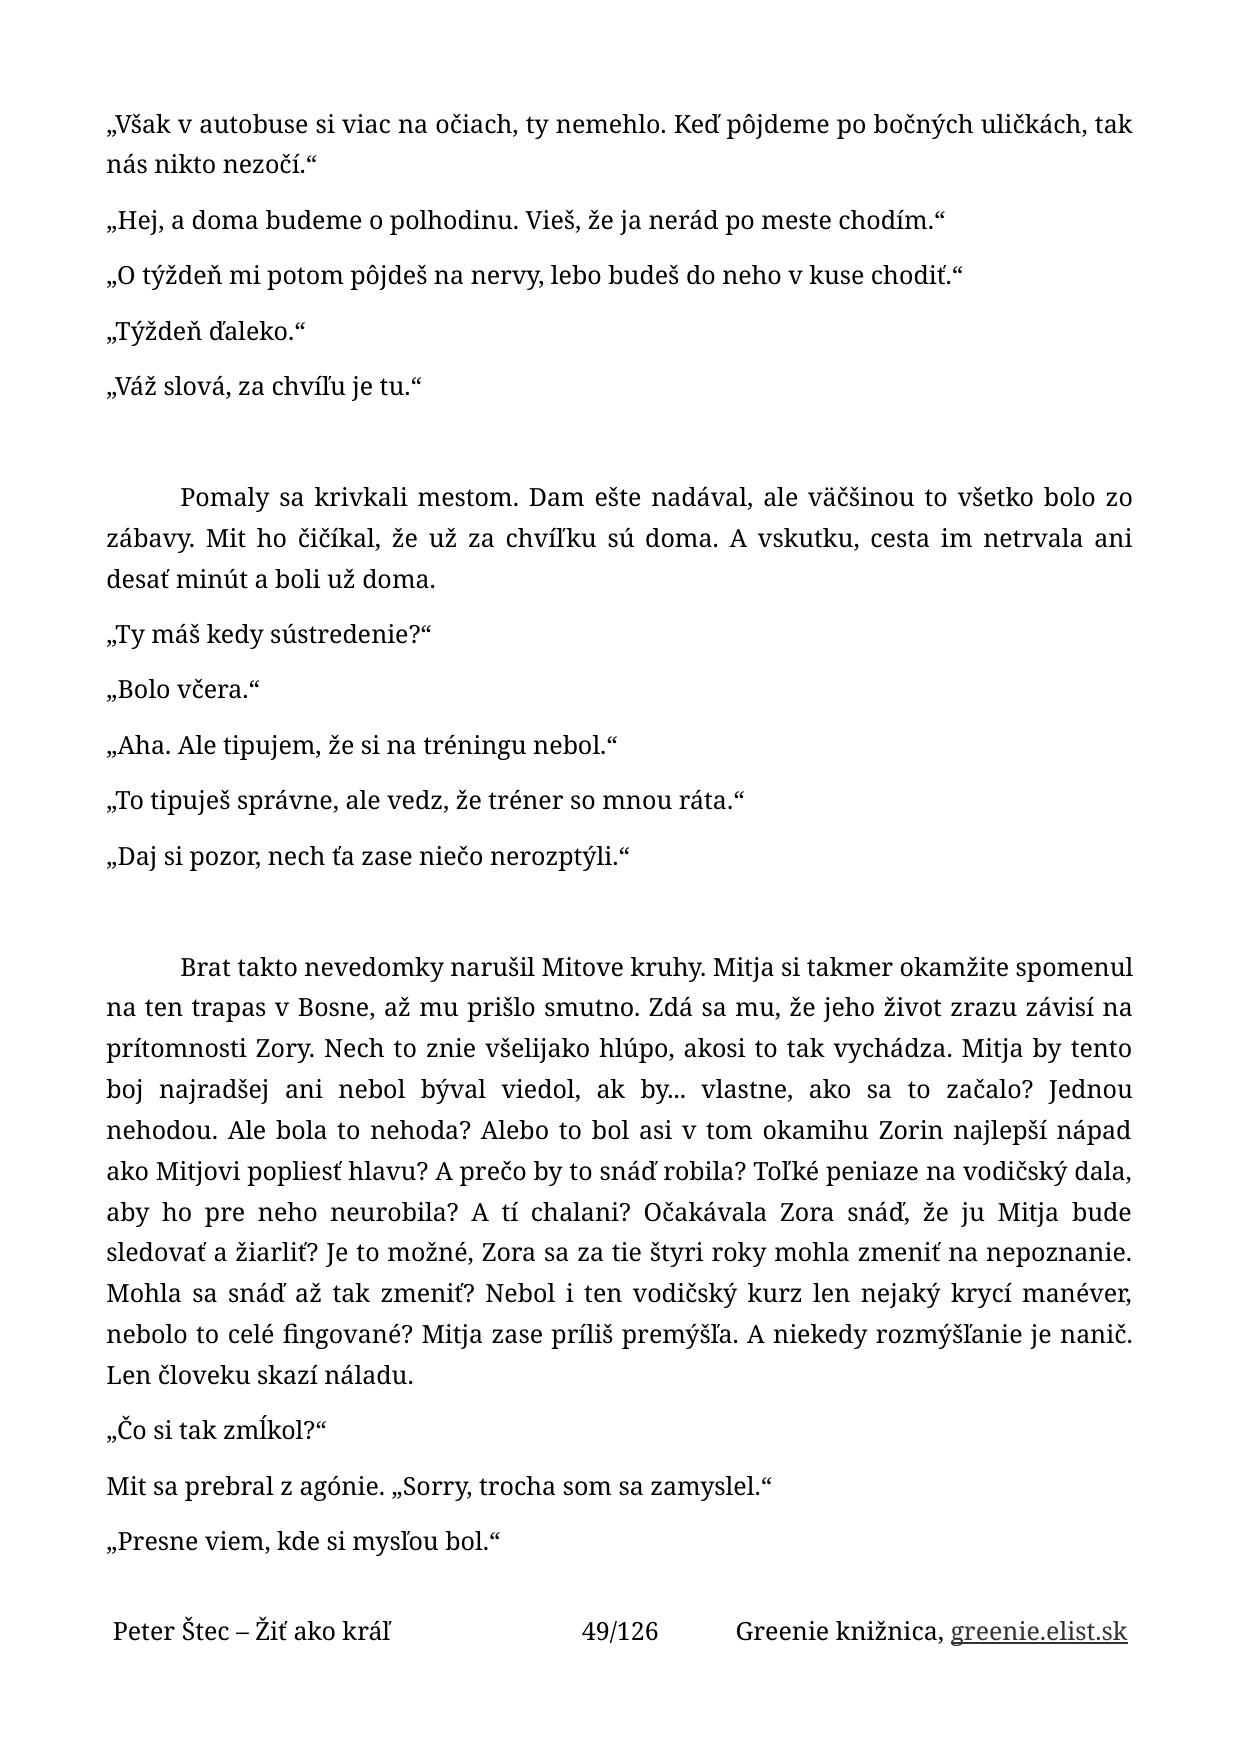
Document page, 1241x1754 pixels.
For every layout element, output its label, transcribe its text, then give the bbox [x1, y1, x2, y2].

text „Čo si tak zmĺkol?“ [106, 1413, 1134, 1447]
text Mit sa prebral z agónie. „Sorry, trocha som sa zamyslel.“ [106, 1468, 1134, 1502]
text „O týždeň mi potom pôjdeš na nervy, lebo budeš do neho v kuse chodiť.“ [106, 258, 1134, 292]
text Pomaly sa krivkali mestom. Dam ešte nadával, ale väčšinou to všetko bolo zo zábavy. Mit ho čičíkal, že už za chvíľku sú doma. A vskutku, cesta im netrvala ani desať minút a boli už doma. [106, 479, 1134, 595]
text „Váž slová, za chvíľu je tu.“ [106, 369, 1134, 403]
text „Ty máš kedy sústredenie?“ [106, 617, 1134, 651]
text „Aha. Ale tipujem, že si na tréningu nebol.“ [106, 727, 1134, 762]
text „To tipuješ správne, ale vedz, že tréner so mnou ráta.“ [106, 783, 1134, 817]
text „Bolo včera.“ [106, 672, 1134, 706]
text „Však v autobuse si viac na očiach, ty nemehlo. Keď pôjdeme po bočných uličkách, tak nás nikto nezočí.“ [106, 106, 1134, 181]
text „Daj si pozor, nech ťa zase niečo nerozptýli.“ [106, 838, 1134, 872]
text Brat takto nevedomky narušil Mitove kruhy. Mitja si takmer okamžite spomenul na ten trapas v Bosne, až mu prišlo smutno. Zdá sa mu, že jeho život zrazu závisí na prítomnosti Zory. Nech to znie všelijako hlúpo, akosi to tak vychádza. Mitja by tento boj najradšej ani nebol býval viedol, ak by... vlastne, ako sa to začalo? Jednou nehodou. Ale bola to nehoda? Alebo to bol asi v tom okamihu Zorin najlepší nápad ako Mitjovi popliesť hlavu? A prečo by to snáď robila? Toľké peniaze na vodičský dala, aby ho pre neho neurobila? A tí chalani? Očakávala Zora snáď, že ju Mitja bude sledovať a žiarliť? Je to možné, Zora sa za tie štyri roky mohla zmeniť na nepoznanie. Mohla sa snáď až tak zmeniť? Nebol i ten vodičský kurz len nejaký krycí manéver, nebolo to celé fingované? Mitja zase príliš premýšľa. A niekedy rozmýšľanie je nanič. Len človeku skazí náladu. [106, 949, 1134, 1392]
text „Presne viem, kde si mysľou bol.“ [106, 1524, 1134, 1558]
text „Hej, a doma budeme o polhodinu. Vieš, že ja nerád po meste chodím.“ [106, 202, 1134, 237]
text „Týždeň ďaleko.“ [106, 313, 1134, 347]
